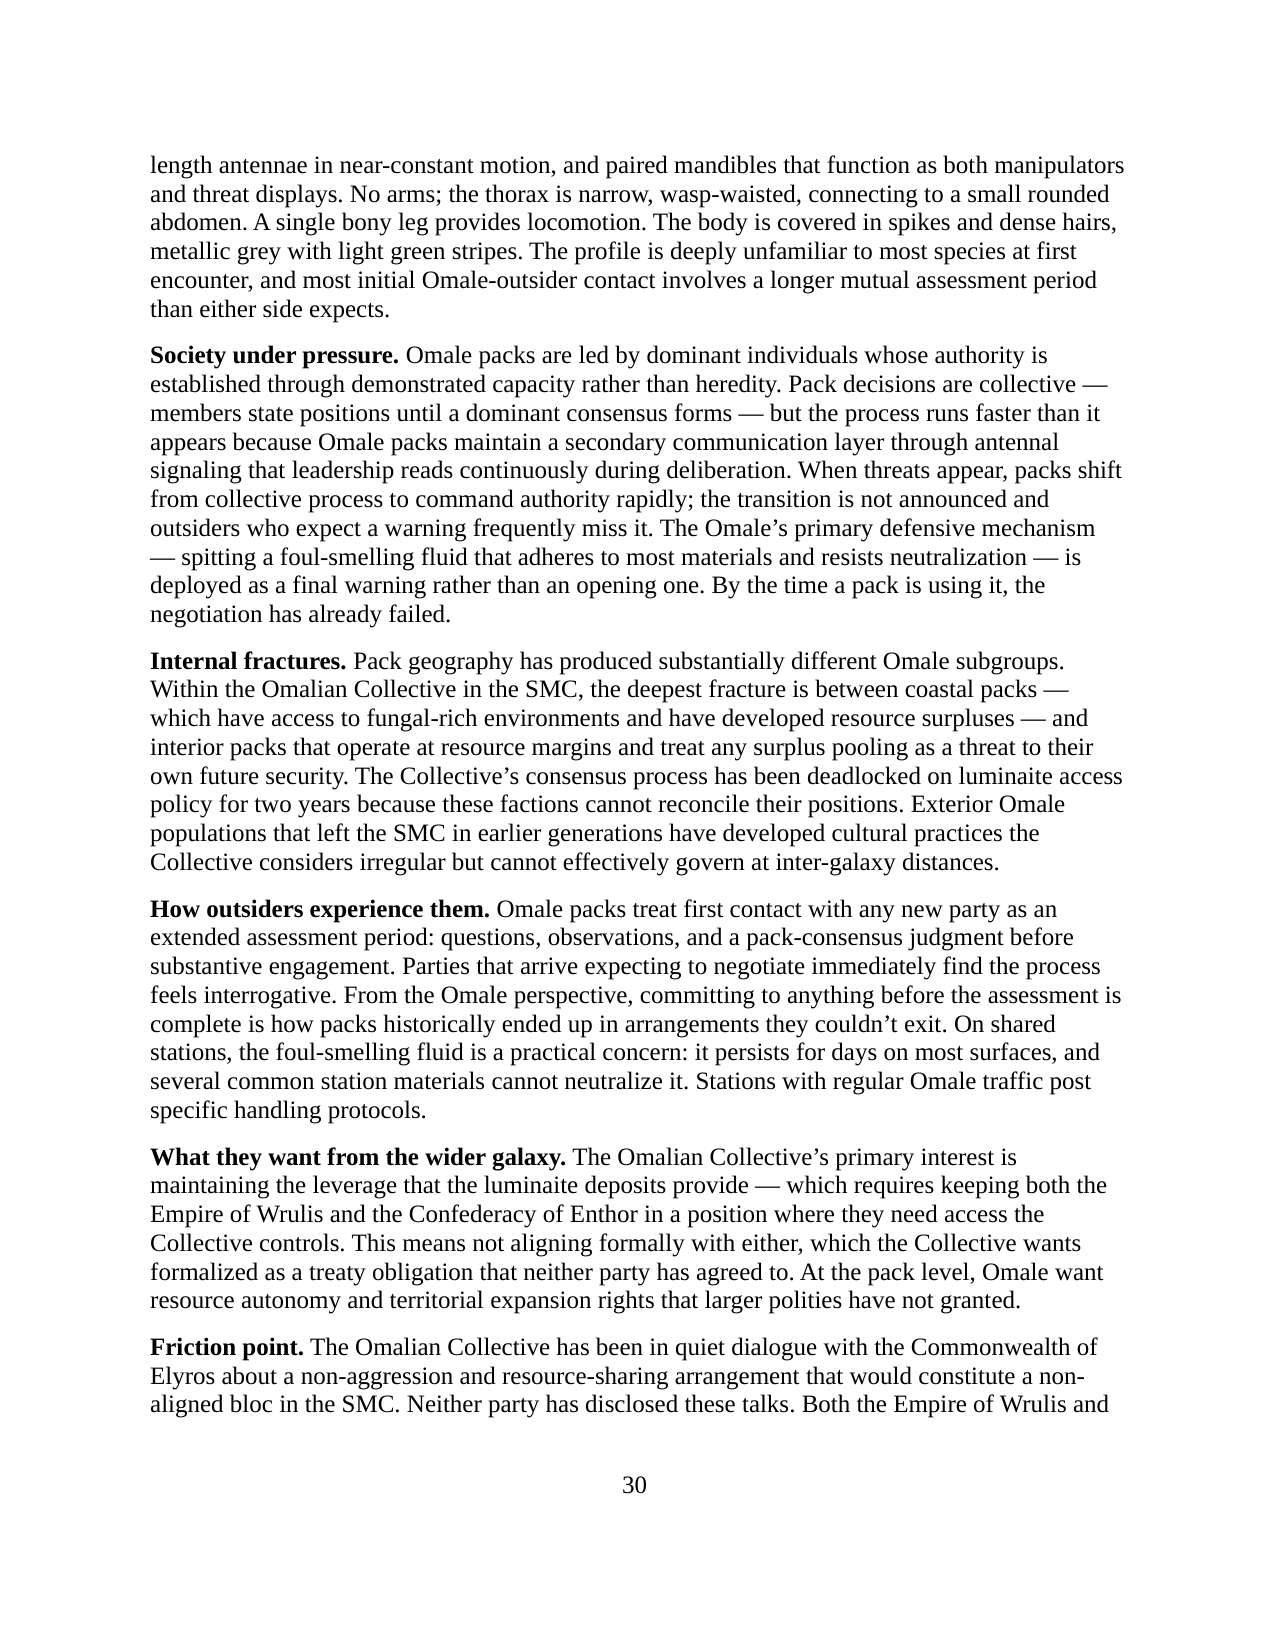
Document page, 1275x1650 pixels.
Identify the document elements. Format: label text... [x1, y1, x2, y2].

text Society under pressure. Omale packs are led by dominant individuals whose authority is established through demonstrated capacity rather than heredity. Pack decisions are collective — members state positions until a dominant consensus forms — but the process runs faster than it appears because Omale packs maintain a secondary communication layer through antennal signaling that leadership reads continuously during deliberation. When threats appear, packs shift from collective process to command authority rapidly; the transition is not announced and outsiders who expect a warning frequently miss it. The Omale’s primary defensive mechanism — spitting a foul-smelling fluid that adheres to most materials and resists neutralization — is deployed as a final warning rather than an opening one. By the time a pack is using it, the negotiation has already failed. [150, 340, 1125, 628]
text length antennae in near-constant motion, and paired mandibles that function as both manipulators and threat displays. No arms; the thorax is narrow, wasp-waisted, connecting to a small rounded abdomen. A single bony leg provides locomotion. The body is covered in spikes and dense hairs, metallic grey with light green stripes. The profile is deeply unfamiliar to most species at first encounter, and most initial Omale-outsider contact involves a longer mutual assessment period than either side expects. [150, 150, 1125, 322]
text What they want from the wider galaxy. The Omalian Collective’s primary interest is maintaining the leverage that the luminaite deposits provide — which requires keeping both the Empire of Wrulis and the Confederacy of Enthor in a position where they need access the Collective controls. This means not aligning formally with either, which the Collective wants formalized as a treaty obligation that neither party has agreed to. At the pack level, Omale want resource autonomy and territorial expansion rights that larger polities have not granted. [150, 1142, 1125, 1314]
text Friction point. The Omalian Collective has been in quiet dialogue with the Commonwealth of Elyros about a non-aggression and resource-sharing arrangement that would constitute a non-aligned bloc in the SMC. Neither party has disclosed these talks. Both the Empire of Wrulis and [150, 1332, 1125, 1418]
text Internal fractures. Pack geography has produced substantially different Omale subgroups. Within the Omalian Collective in the SMC, the deepest fracture is between coastal packs — which have access to fungal-rich environments and have developed resource surpluses — and interior packs that operate at resource margins and treat any surplus pooling as a threat to their own future security. The Collective’s consensus process has been deadlocked on luminaite access policy for two years because these factions cannot reconcile their positions. Exterior Omale populations that left the SMC in earlier generations have developed cultural practices the Collective considers irregular but cannot effectively govern at inter-galaxy distances. [150, 646, 1125, 876]
text How outsiders experience them. Omale packs treat first contact with any new party as an extended assessment period: questions, observations, and a pack-consensus judgment before substantive engagement. Parties that arrive expecting to negotiate immediately find the process feels interrogative. From the Omale perspective, committing to anything before the assessment is complete is how packs historically ended up in arrangements they couldn’t exit. On shared stations, the foul-smelling fluid is a practical concern: it persists for days on most surfaces, and several common station materials cannot neutralize it. Stations with regular Omale traffic post specific handling protocols. [150, 894, 1125, 1124]
